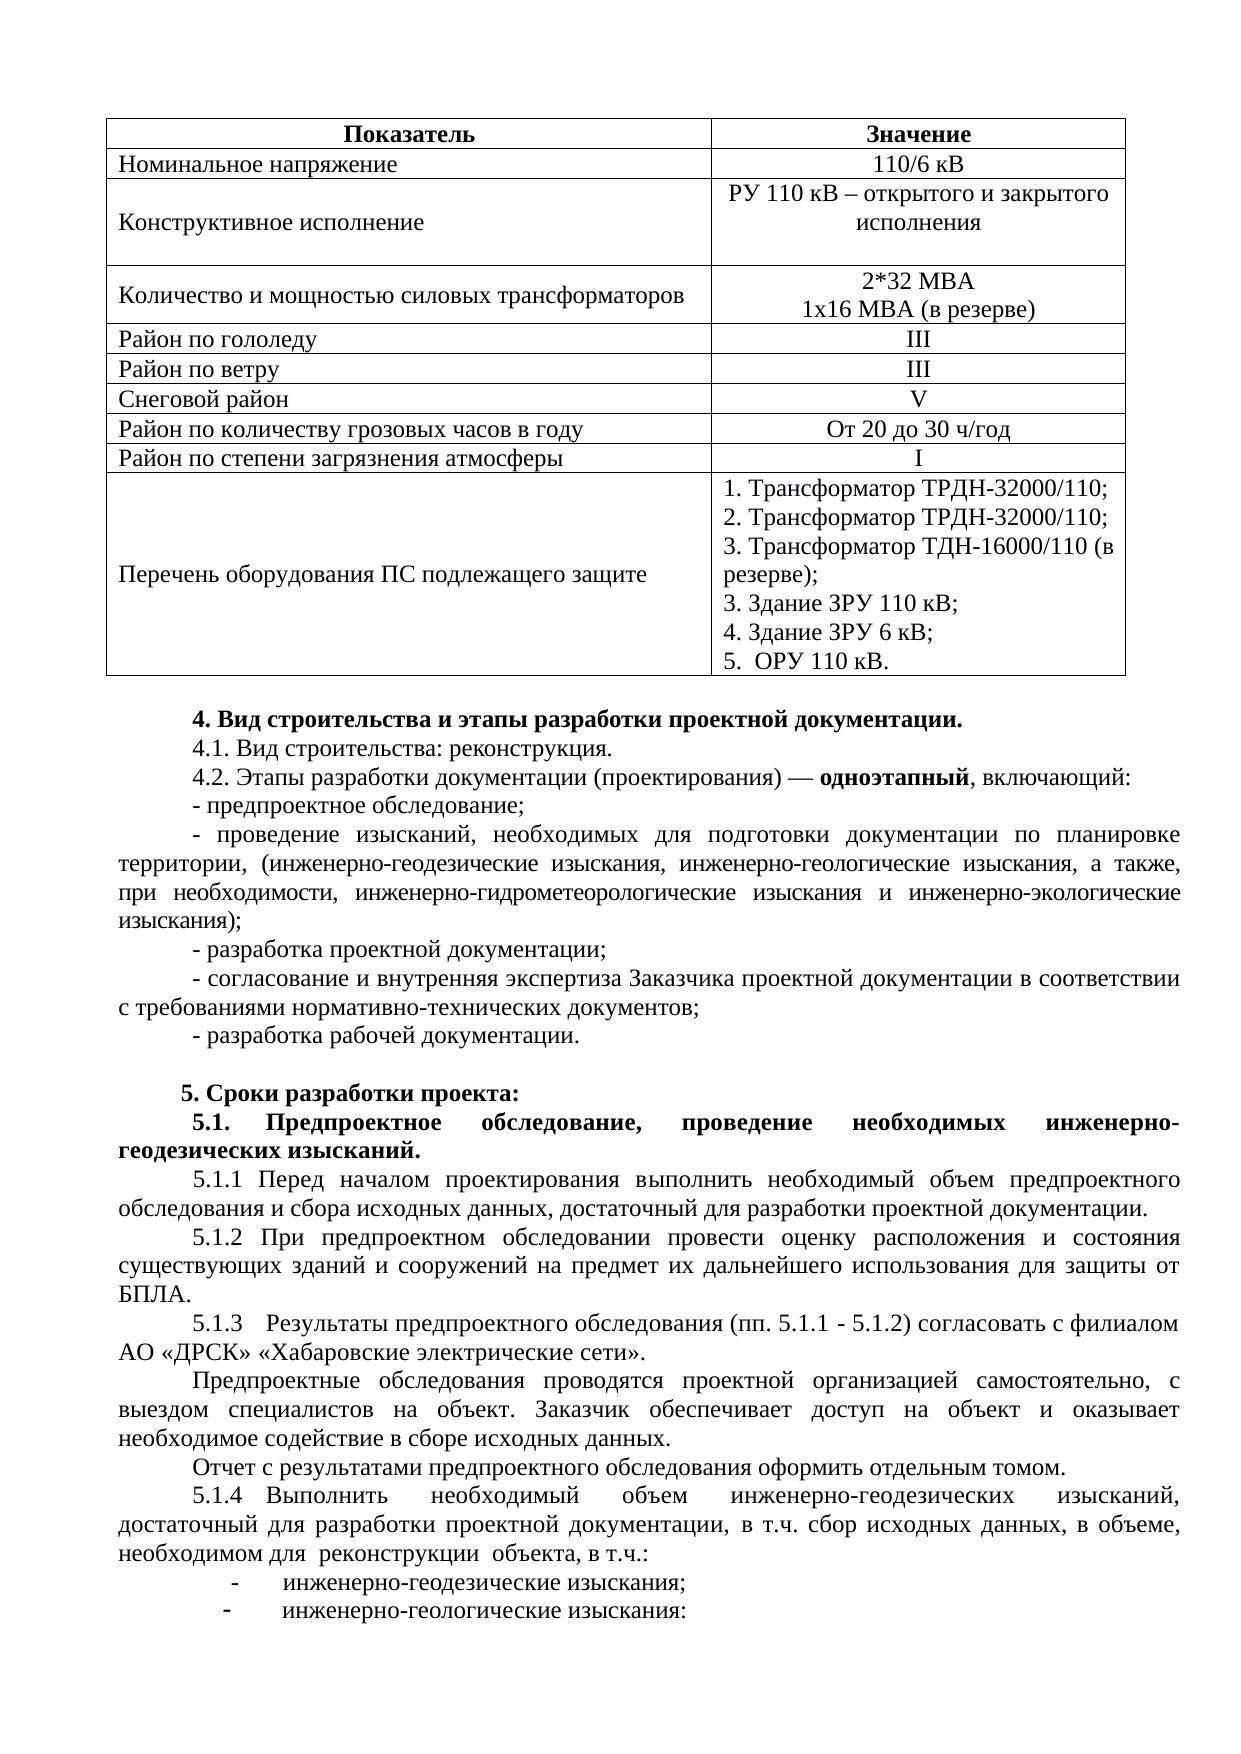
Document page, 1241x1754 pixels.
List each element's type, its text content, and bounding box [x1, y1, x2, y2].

table_cell I [712, 444, 1125, 472]
text 5.1. Предпроектное обследование, проведение необходимых инженерно-геодезических изысканий. [118, 1107, 1181, 1164]
text 5.1.2 При предпроектном обследовании провести оценку расположения и состояния существующих зданий и сооружений на предмет их дальнейшего использования для защиты от БПЛА. [118, 1222, 1181, 1308]
list инженерно-геологические изыскания: [193, 1596, 1181, 1624]
table_cell Район по гололеду [107, 324, 711, 353]
table_cell V [712, 384, 1125, 413]
table_cell Район по ветру [107, 354, 711, 383]
table_cell Снеговой район [107, 384, 711, 413]
text - согласование и внутренняя экспертиза Заказчика проектной документации в соответствии с требованиями нормативно-технических документов; [118, 963, 1181, 1021]
table_cell 2*32 МВА 1х16 МВА (в резерве) [712, 266, 1125, 323]
table_cell Количество и мощностью силовых трансформаторов [107, 266, 711, 323]
table_header Значение [712, 119, 1125, 148]
text Отчет с результатами предпроектного обследования оформить отдельным томом. [118, 1452, 1181, 1481]
text 4.2. Этапы разработки документации (проектирования) — одноэтапный, включающий: [118, 762, 1181, 791]
list Выполнить необходимый объем инженерно-геодезических изысканий, достаточный для разработки проектной документации, в т.ч. сбор исходных данных, в объеме, необходимом для реконструкции объекта, в т.ч.: [118, 1481, 1181, 1567]
table_cell 1. Трансформатор ТРДН-32000/110; 2. Трансформатор ТРДН-32000/110; 3. Трансформатор ТДН-16000/110 (в резерве); 3. Здание ЗРУ 110 кВ; 4. Здание ЗРУ 6 кВ; 5. ОРУ 110 кВ. [712, 473, 1125, 674]
text - предпроектное обследование; [118, 791, 1181, 819]
text Предпроектные обследования проводятся проектной организацией самостоятельно, с выездом специалистов на объект. Заказчик обеспечивает доступ на объект и оказывает необходимое содействие в сборе исходных данных. [118, 1366, 1181, 1452]
table_cell От 20 до 30 ч/год [712, 414, 1125, 442]
table_cell Перечень оборудования ПС подлежащего защите [107, 473, 711, 674]
table_cell Район по количеству грозовых часов в году [107, 414, 711, 442]
text 4.1. Вид строительства: реконструкция. [118, 733, 1181, 762]
table_header Показатель [107, 119, 711, 148]
text 5. Сроки разработки проекта: [118, 1078, 1181, 1107]
table_cell Конструктивное исполнение [107, 179, 711, 265]
list Результаты предпроектного обследования (пп. 5.1.1 - 5.1.2) согласовать с филиалом АО «ДРСК» «Хабаровские электрические сети». [118, 1308, 1181, 1366]
table_cell Номинальное напряжение [107, 149, 711, 177]
table_cell III [712, 354, 1125, 383]
table_cell 110/6 кВ [712, 149, 1125, 177]
table_cell III [712, 324, 1125, 353]
text - разработка проектной документации; [118, 934, 1181, 963]
text - инженерно-геодезические изыскания; [193, 1567, 1181, 1596]
text - проведение изысканий, необходимых для подготовки документации по планировке территории, (инженерно-геодезические изыскания, инженерно-геологические изыскания, а также, при необходимости, инженерно-гидрометеорологические изыскания и инженерно-экологические изыскания); [118, 819, 1181, 934]
table_cell РУ 110 кВ – открытого и закрытого исполнения [712, 179, 1125, 265]
table_cell Район по степени загрязнения атмосферы [107, 444, 711, 472]
text 5.1.1 Перед началом проектирования выполнить необходимый объем предпроектного обследования и сбора исходных данных, достаточный для разработки проектной документации. [118, 1164, 1181, 1222]
text 4. Вид строительства и этапы разработки проектной документации. [118, 704, 1181, 733]
text - разработка рабочей документации. [118, 1021, 1181, 1049]
